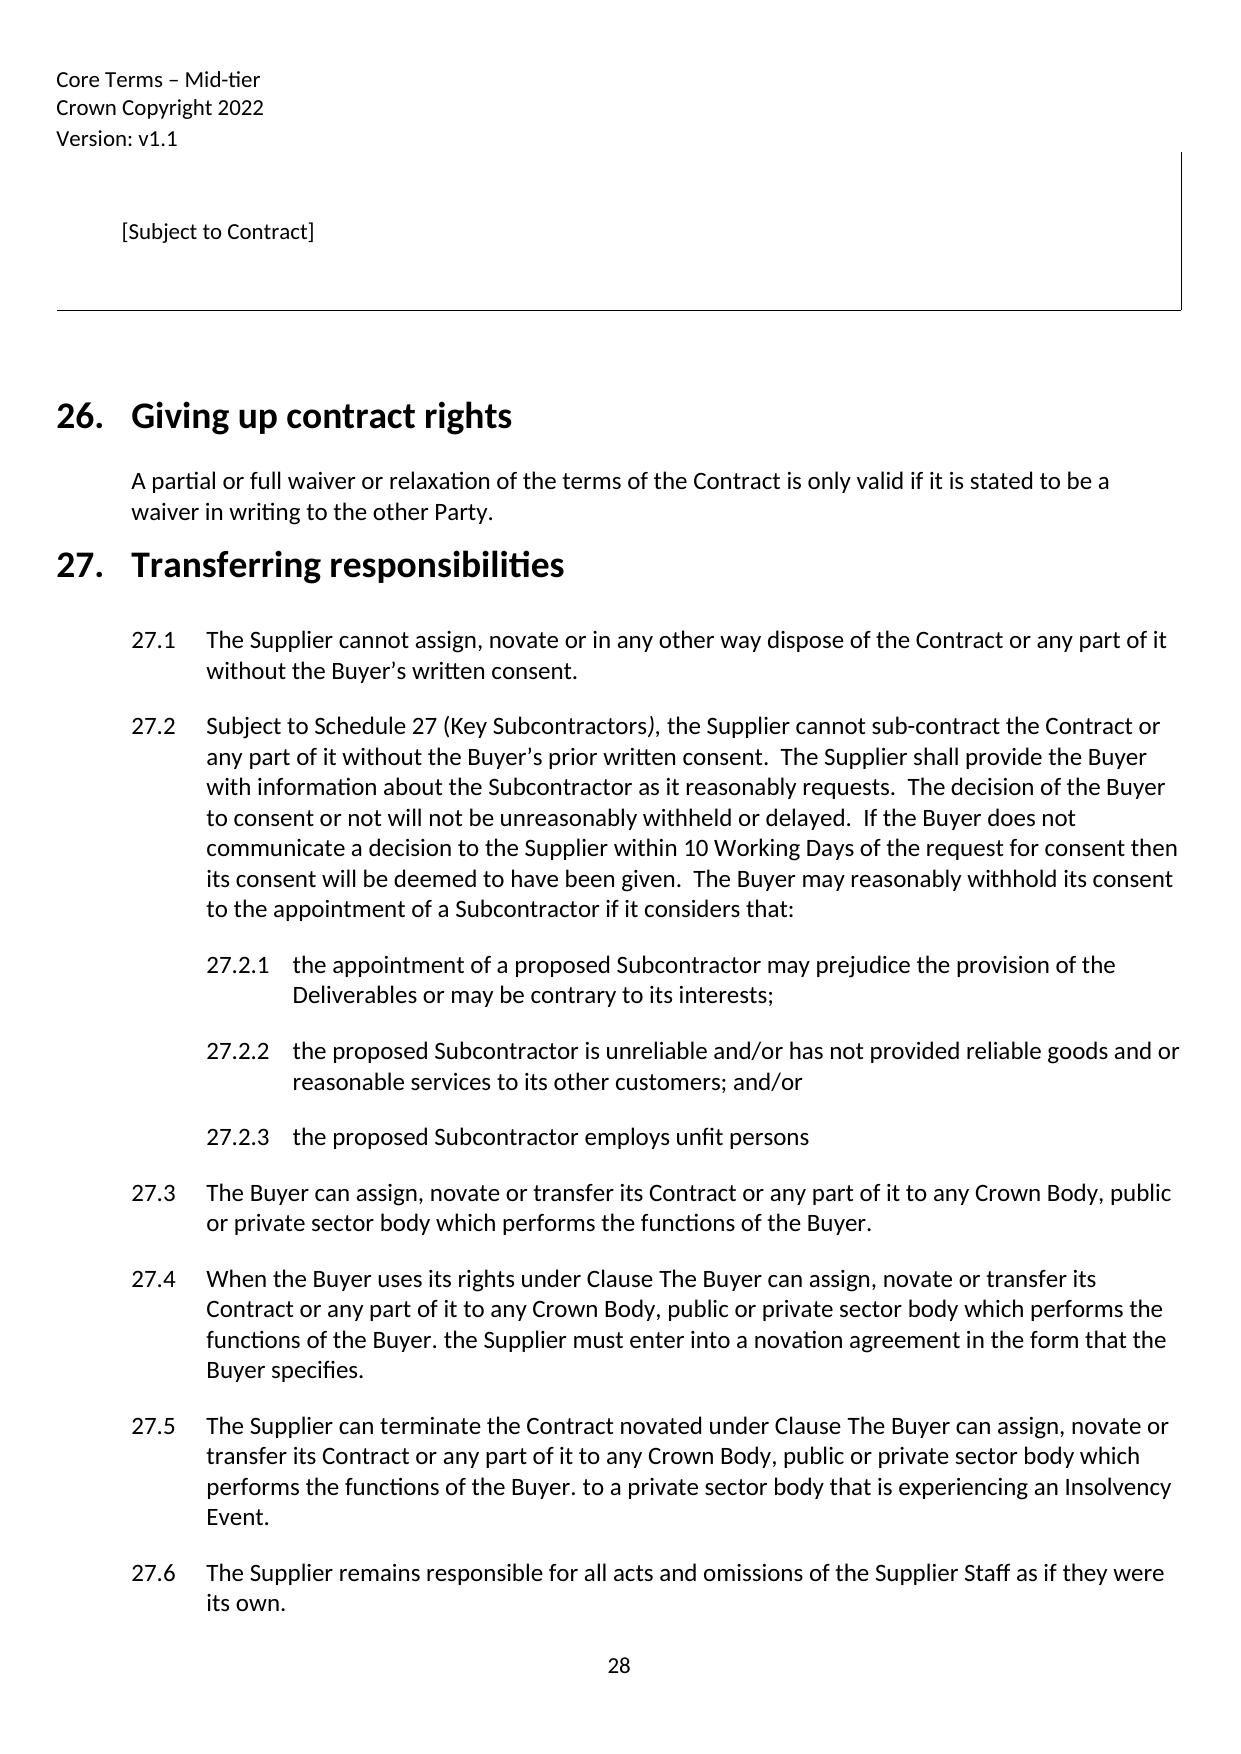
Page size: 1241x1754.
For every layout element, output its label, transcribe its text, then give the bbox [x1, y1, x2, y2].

subtitle the appointment of a proposed Subcontractor may prejudice the provision of the Deliverables or may be contrary to its interests; [206, 949, 1181, 1010]
text A partial or full waiver or relaxation of the terms of the Contract is only valid if it is stated to be a waiver in writing to the other Party. [131, 465, 1181, 526]
subtitle The Supplier remains responsible for all acts and omissions of the Supplier Staff as if they were its own. [131, 1557, 1181, 1618]
subtitle The Supplier cannot assign, novate or in any other way dispose of the Contract or any part of it without the Buyer’s written consent. [131, 624, 1181, 685]
subtitle the proposed Subcontractor is unreliable and/or has not provided reliable goods and or reasonable services to its other customers; and/or [206, 1035, 1181, 1096]
subtitle the proposed Subcontractor employs unfit persons [206, 1121, 1181, 1152]
subtitle The Buyer can assign, novate or transfer its Contract or any part of it to any Crown Body, public or private sector body which performs the functions of the Buyer. [131, 1177, 1181, 1238]
subtitle Giving up contract rights [56, 392, 1181, 438]
subtitle The Supplier can terminate the Contract novated under Clause 27.3 to a private sector body that is experiencing an Insolvency Event. [131, 1410, 1181, 1532]
subtitle Transferring responsibilities [56, 541, 1181, 587]
subtitle When the Buyer uses its rights under Clause 27.3 the Supplier must enter into a novation agreement in the form that the Buyer specifies. [131, 1263, 1181, 1385]
subtitle Subject to Schedule 27 (Key Subcontractors), the Supplier cannot sub-contract the Contract or any part of it without the Buyer’s prior written consent. The Supplier shall provide the Buyer with information about the Subcontractor as it reasonably requests. The decision of the Buyer to consent or not will not be unreasonably withheld or delayed. If the Buyer does not communicate a decision to the Supplier within 10 Working Days of the request for consent then its consent will be deemed to have been given. The Buyer may reasonably withhold its consent to the appointment of a Subcontractor if it considers that: [131, 710, 1181, 924]
